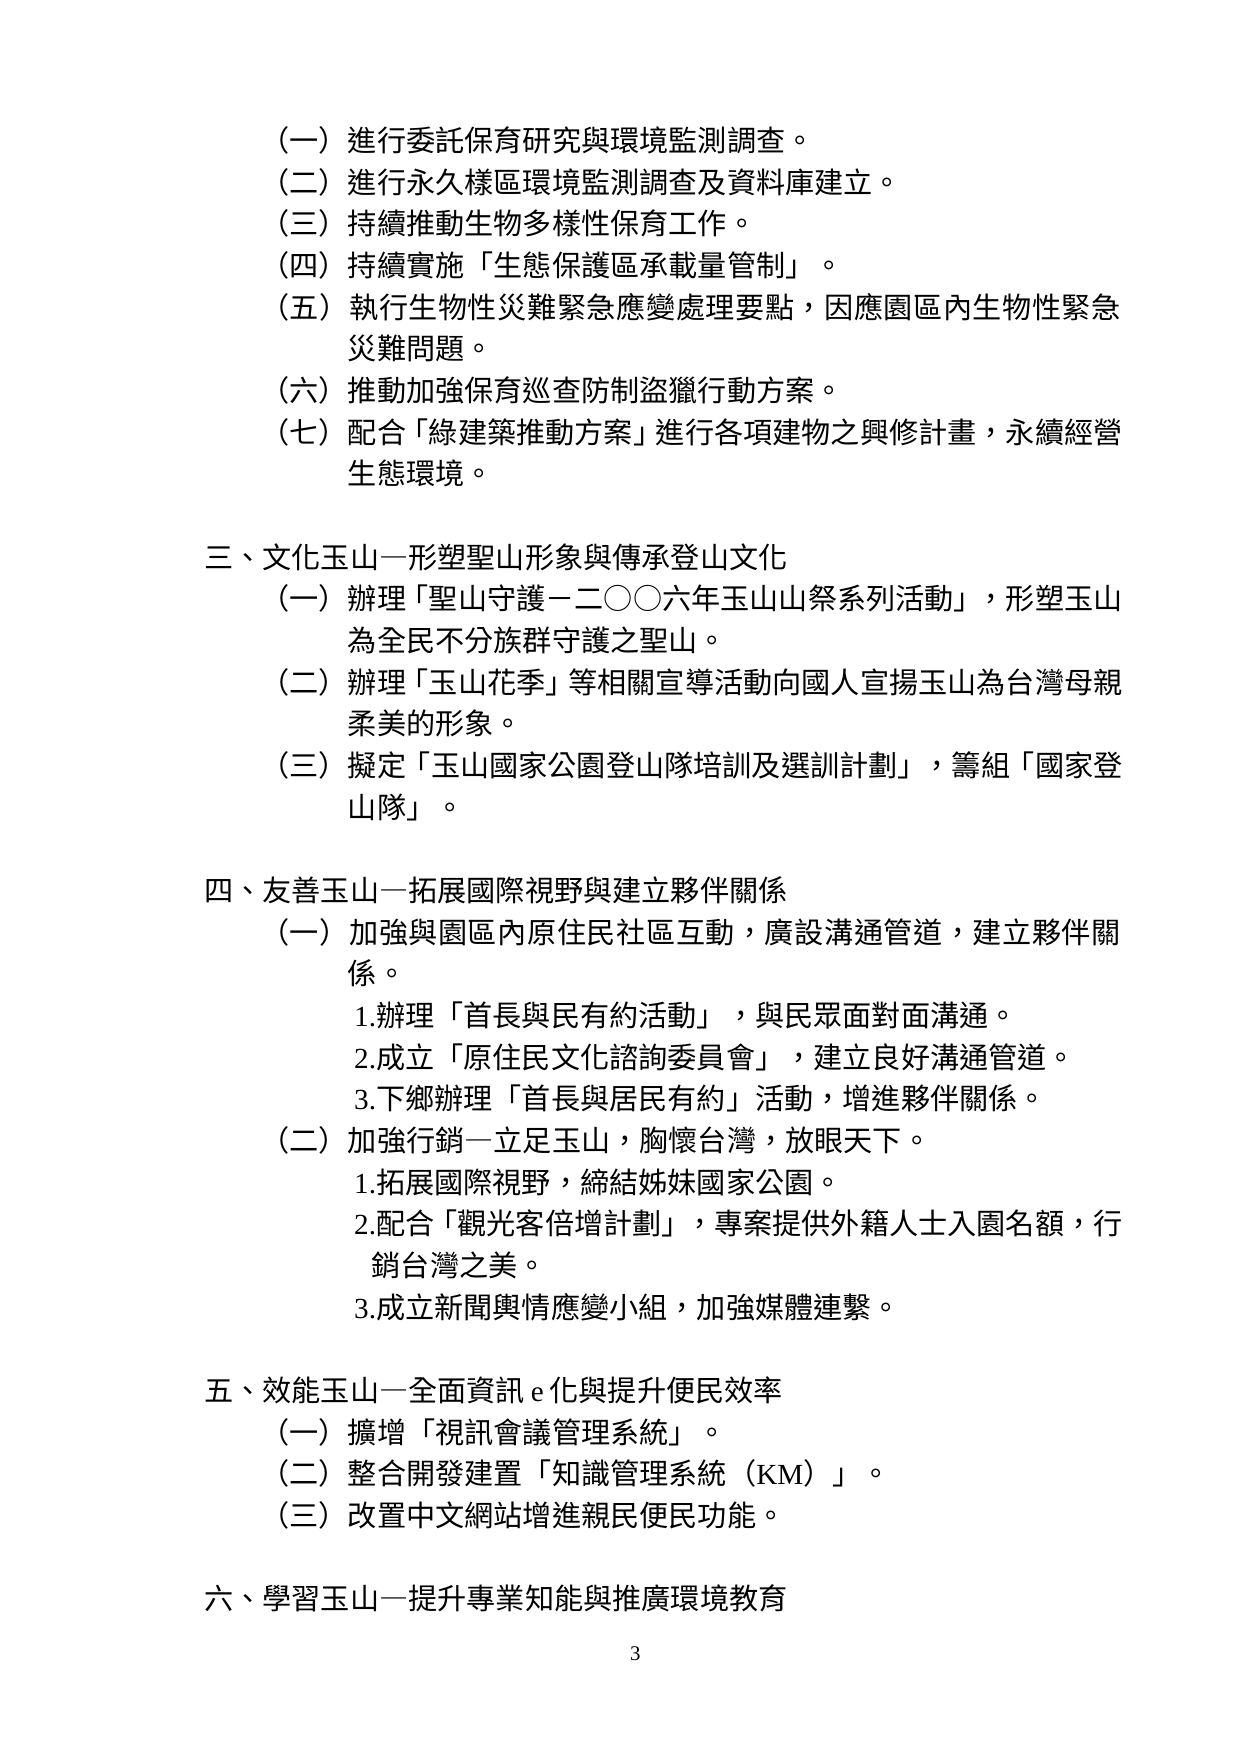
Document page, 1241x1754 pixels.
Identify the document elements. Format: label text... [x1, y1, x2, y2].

subtitle （一）擴增「視訊會議管理系統」。 [260, 1410, 1122, 1451]
subtitle （四）持續實施「生態保護區承載量管制」。 [260, 243, 1122, 285]
subtitle （六）推動加強保育巡查防制盜獵行動方案。 [260, 368, 1122, 410]
subtitle 3.成立新聞輿情應變小組，加強媒體連繫。 [354, 1285, 1122, 1326]
subtitle （三）持續推動生物多樣性保育工作。 [260, 201, 1122, 243]
subtitle （二）進行永久樣區環境監測調查及資料庫建立。 [260, 160, 1122, 201]
subtitle （一）加強與園區內原住民社區互動，廣設溝通管道，建立夥伴關係。 [260, 910, 1122, 993]
subtitle （三）改置中文網站增進親民便民功能。 [260, 1493, 1122, 1535]
subtitle （一）辦理「聖山守護－二○○六年玉山山祭系列活動」，形塑玉山為全民不分族群守護之聖山。 [260, 576, 1122, 660]
subtitle （三）擬定「玉山國家公園登山隊培訓及選訓計劃」，籌組「國家登山隊」。 [260, 743, 1122, 826]
text 六、學習玉山—提升專業知能與推廣環境教育 [204, 1576, 1122, 1618]
subtitle （二）整合開發建置「知識管理系統（KM）」。 [260, 1451, 1122, 1493]
subtitle 2.配合「觀光客倍增計劃」，專案提供外籍人士入園名額，行銷台灣之美。 [354, 1201, 1122, 1285]
text 三、文化玉山—形塑聖山形象與傳承登山文化 [204, 535, 1122, 576]
text 五、效能玉山—全面資訊e化與提升便民效率 [204, 1368, 1122, 1410]
subtitle 1.拓展國際視野，締結姊妹國家公園。 [354, 1160, 1122, 1201]
subtitle 2.成立「原住民文化諮詢委員會」，建立良好溝通管道。 [354, 1035, 1122, 1076]
subtitle 1.辦理「首長與民有約活動」，與民眾面對面溝通。 [354, 993, 1122, 1035]
subtitle （二）加強行銷—立足玉山，胸懷台灣，放眼天下。 [260, 1118, 1122, 1160]
subtitle （一）進行委託保育研究與環境監測調查。 [260, 118, 1122, 160]
subtitle （五）執行生物性災難緊急應變處理要點，因應園區內生物性緊急災難問題。 [260, 285, 1122, 368]
subtitle （七）配合「綠建築推動方案」進行各項建物之興修計畫，永續經營生態環境。 [260, 410, 1122, 493]
subtitle 3.下鄉辦理「首長與居民有約」活動，增進夥伴關係。 [354, 1076, 1122, 1118]
subtitle （二）辦理「玉山花季」等相關宣導活動向國人宣揚玉山為台灣母親柔美的形象。 [260, 660, 1122, 743]
text 四、友善玉山—拓展國際視野與建立夥伴關係 [204, 868, 1122, 910]
